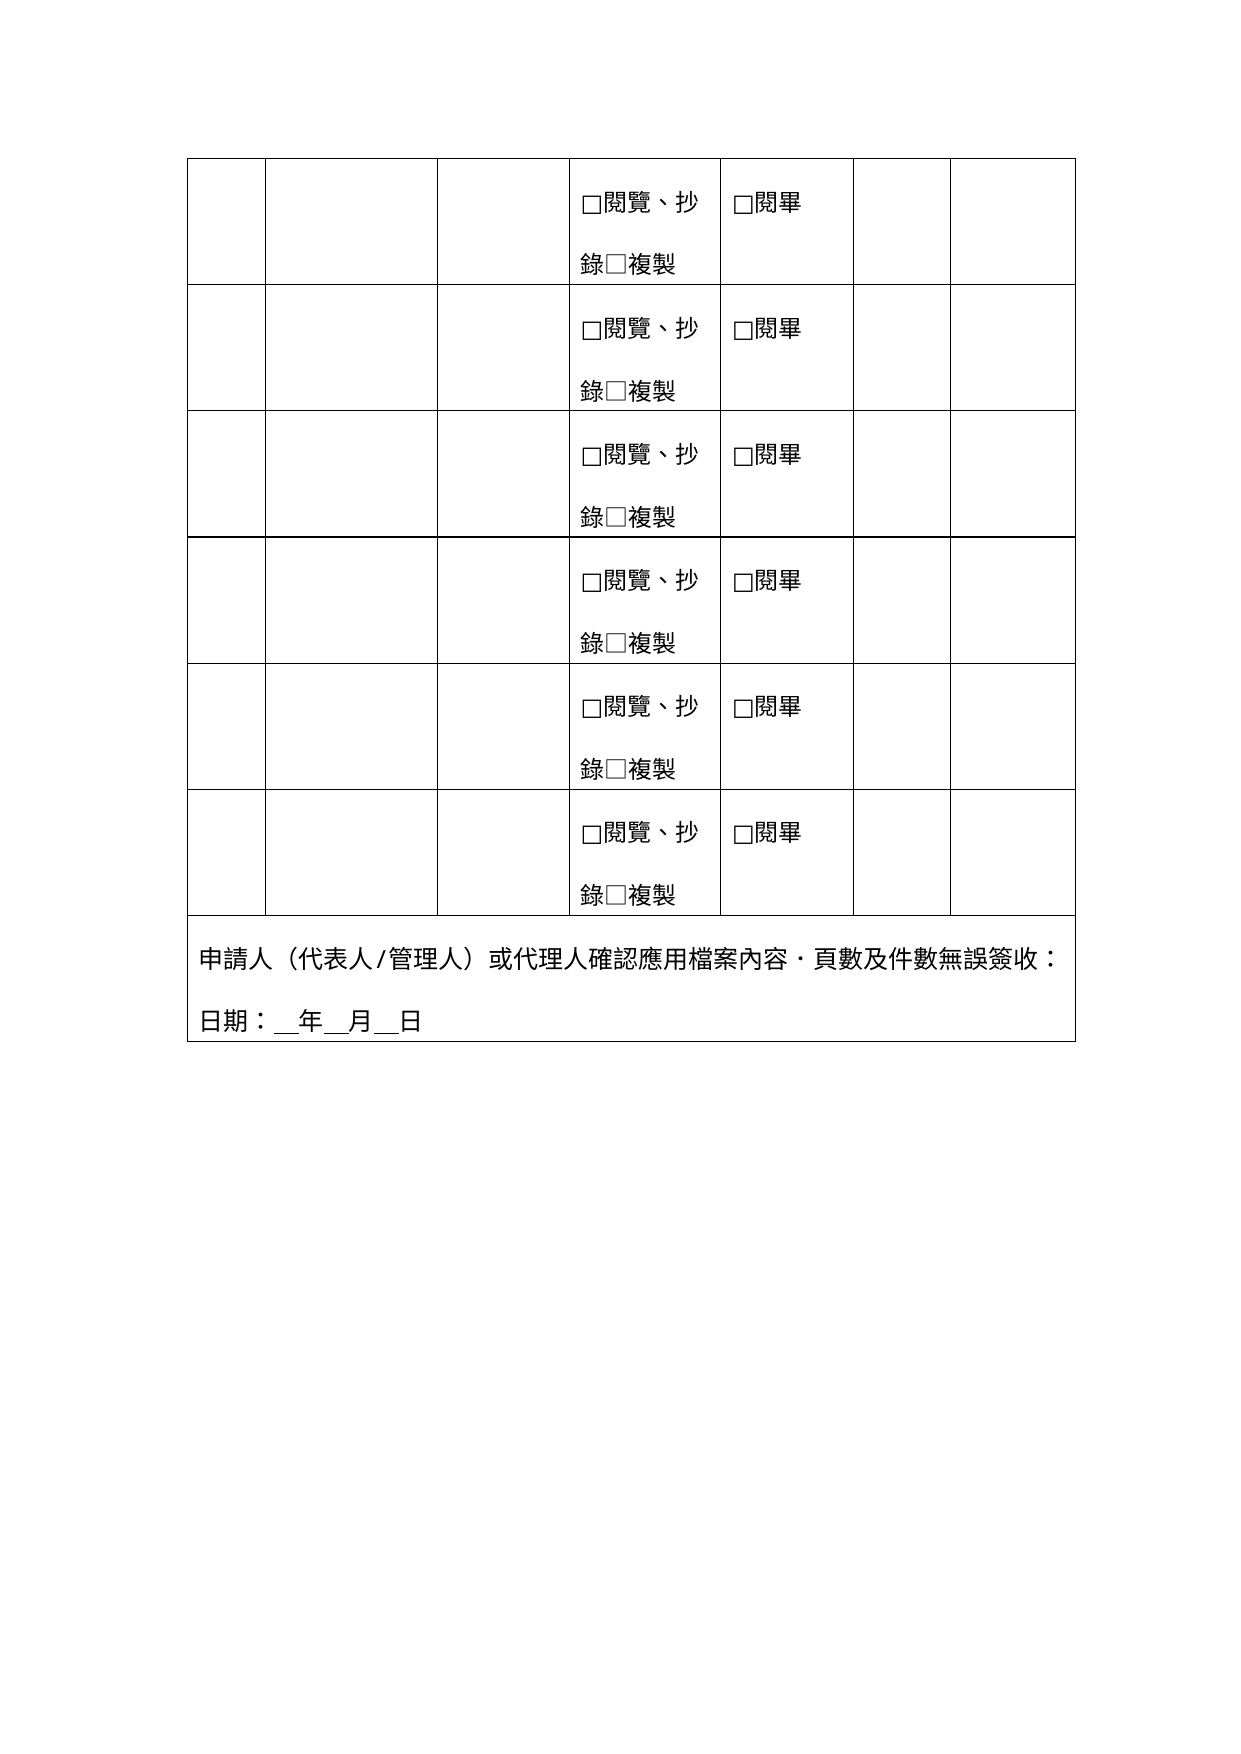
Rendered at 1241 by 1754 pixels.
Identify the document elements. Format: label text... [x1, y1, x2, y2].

table_cell [951, 159, 1075, 284]
table_cell [188, 664, 265, 788]
table_cell [438, 790, 569, 914]
table_cell [266, 411, 437, 536]
table_cell □閱覽、抄錄□複製 [570, 790, 720, 914]
table_cell □閱覽、抄錄□複製 [570, 664, 720, 788]
table_cell [854, 411, 950, 536]
table_cell [266, 538, 437, 662]
table_cell [438, 664, 569, 788]
table_cell [266, 285, 437, 410]
table_cell [951, 411, 1075, 536]
table_cell [266, 159, 437, 284]
table_cell □閱畢 [721, 411, 853, 536]
table_cell [854, 664, 950, 788]
table_cell [854, 790, 950, 914]
table_cell [188, 538, 265, 662]
table_cell □閱覽、抄錄□複製 [570, 159, 720, 284]
table_cell □閱覽、抄錄□複製 [570, 411, 720, 536]
table_cell [854, 538, 950, 662]
table_cell [951, 790, 1075, 914]
table_cell □閱畢 [721, 790, 853, 914]
table_cell [854, 159, 950, 284]
table_cell [854, 285, 950, 410]
table_cell □閱覽、抄錄□複製 [570, 538, 720, 662]
table_cell [188, 285, 265, 410]
table_cell [438, 411, 569, 536]
table_cell □閱覽、抄錄□複製 [570, 285, 720, 410]
table_cell [188, 790, 265, 914]
table_cell □閱畢 [721, 538, 853, 662]
table_cell [188, 159, 265, 284]
table_cell □閱畢 [721, 285, 853, 410]
table_cell [951, 538, 1075, 662]
table_cell 申請人（代表人/管理人）或代理人確認應用檔案內容．頁數及件數無誤簽收： 日期： 年 月 日 [188, 916, 1075, 1041]
table_cell [438, 159, 569, 284]
table_cell [266, 664, 437, 788]
table_cell [951, 285, 1075, 410]
table_cell [266, 790, 437, 914]
table_cell [438, 538, 569, 662]
table_cell □閱畢 [721, 159, 853, 284]
table_cell □閱畢 [721, 664, 853, 788]
table_cell [951, 664, 1075, 788]
table_cell [438, 285, 569, 410]
table_cell [188, 411, 265, 536]
